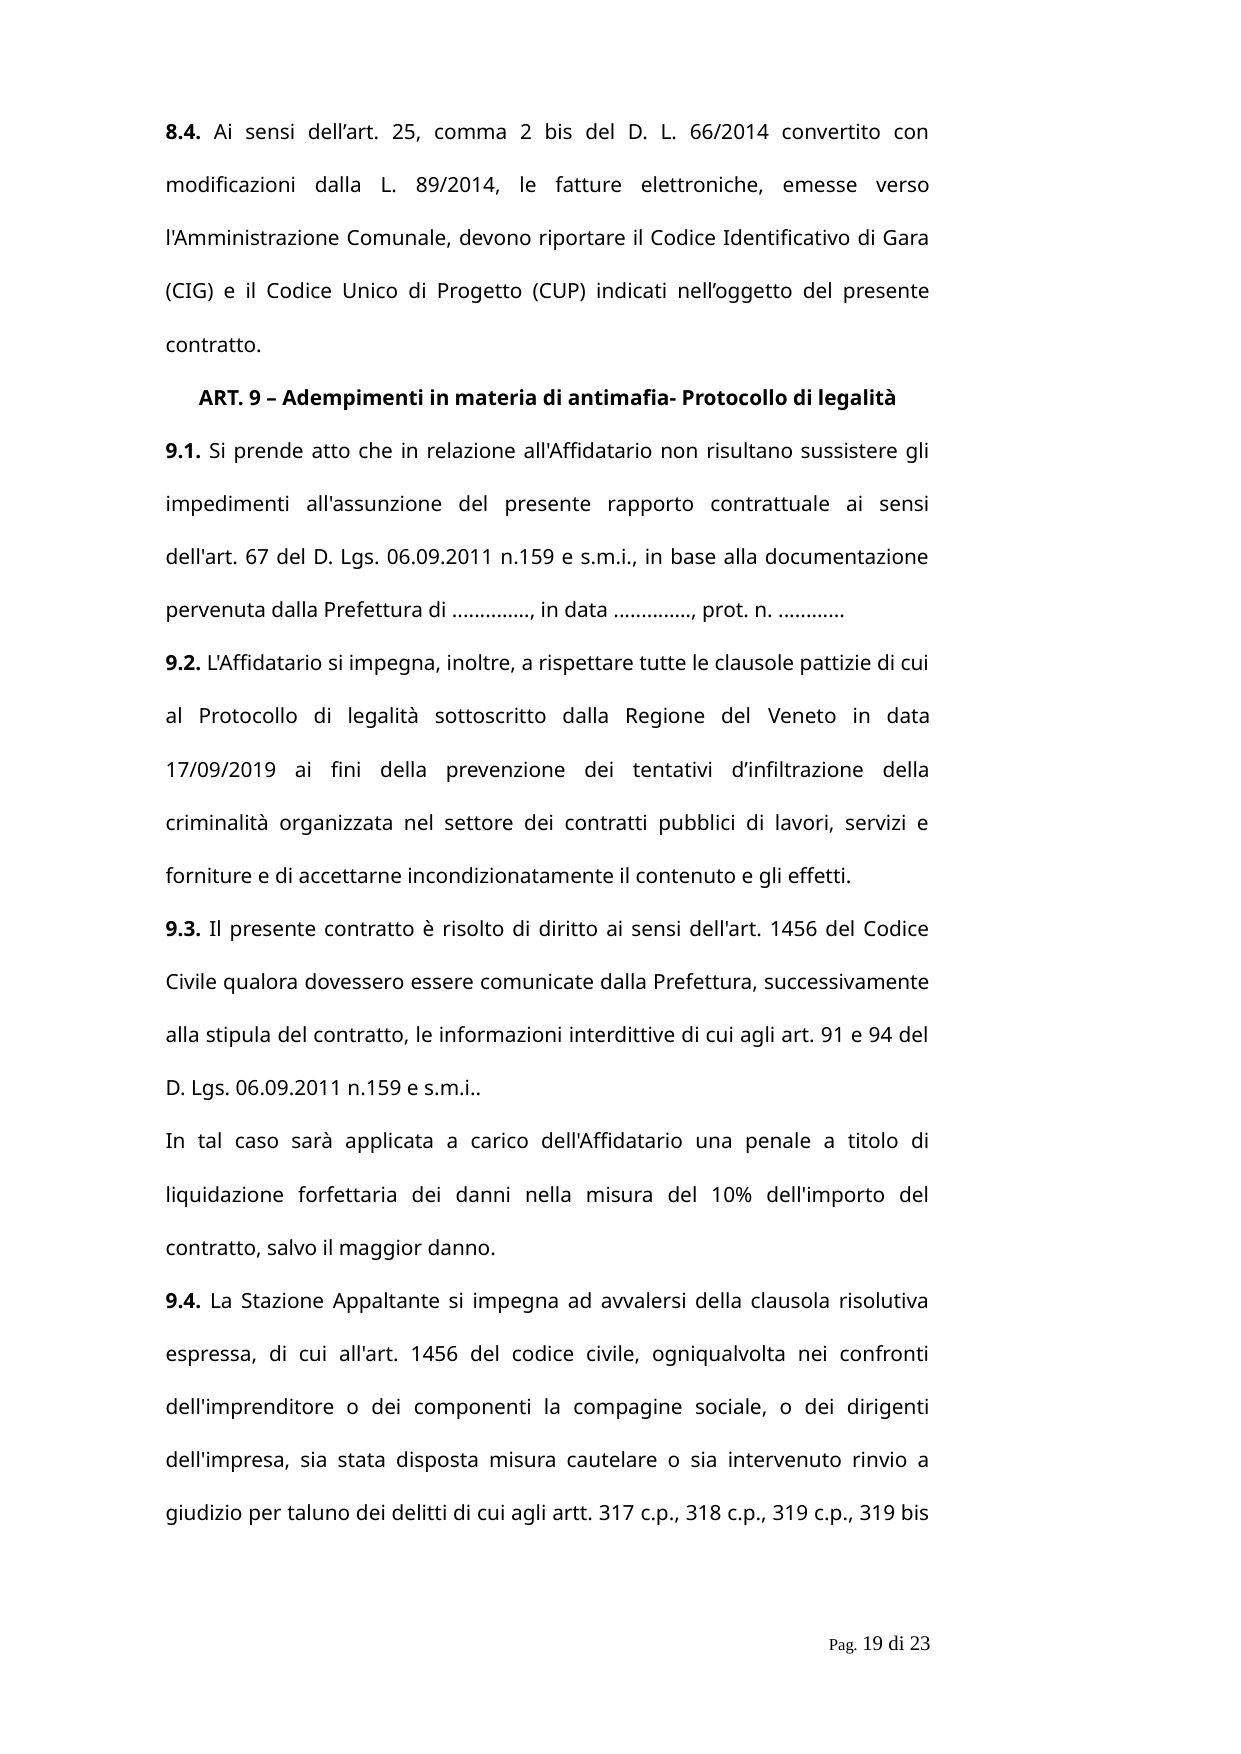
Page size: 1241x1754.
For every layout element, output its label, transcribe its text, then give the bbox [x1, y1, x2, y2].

text 9.1. Si prende atto che in relazione all'Affidatario non risultano sussistere gli impedimenti all'assunzione del presente rapporto contrattuale ai sensi dell'art. 67 del D. Lgs. 06.09.2011 n.159 e s.m.i., in base alla documentazione pervenuta dalla Prefettura di ...........…, in data ...........…, prot. n. ............ [165, 416, 930, 628]
text 9.3. Il presente contratto è risolto di diritto ai sensi dell'art. 1456 del Codice Civile qualora dovessero essere comunicate dalla Prefettura, successivamente alla stipula del contratto, le informazioni interdittive di cui agli art. 91 e 94 del D. Lgs. 06.09.2011 n.159 e s.m.i.. [165, 894, 930, 1106]
text ART. 9 – Adempimenti in materia di antimafia- Protocollo di legalità [165, 363, 930, 416]
text 9.2. L'Affidatario si impegna, inoltre, a rispettare tutte le clausole pattizie di cui al Protocollo di legalità sottoscritto dalla Regione del Veneto in data 17/09/2019 ai fini della prevenzione dei tentativi d’infiltrazione della criminalità organizzata nel settore dei contratti pubblici di lavori, servizi e forniture e di accettarne incondizionatamente il contenuto e gli effetti. [165, 628, 930, 894]
text In tal caso sarà applicata a carico dell'Affidatario una penale a titolo di liquidazione forfettaria dei danni nella misura del 10% dell'importo del contratto, salvo il maggior danno. [165, 1106, 930, 1266]
text 9.4. La Stazione Appaltante si impegna ad avvalersi della clausola risolutiva espressa, di cui all'art. 1456 del codice civile, ogniqualvolta nei confronti dell'imprenditore o dei componenti la compagine sociale, o dei dirigenti dell'impresa, sia stata disposta misura cautelare o sia intervenuto rinvio a giudizio per taluno dei delitti di cui agli artt. 317 c.p., 318 c.p., 319 c.p., 319 bis [165, 1266, 930, 1531]
text 8.4. Ai sensi dell’art. 25, comma 2 bis del D. L. 66/2014 convertito con modificazioni dalla L. 89/2014, le fatture elettroniche, emesse verso l'Amministrazione Comunale, devono riportare il Codice Identificativo di Gara (CIG) e il Codice Unico di Progetto (CUP) indicati nell’oggetto del presente contratto. [165, 97, 930, 363]
